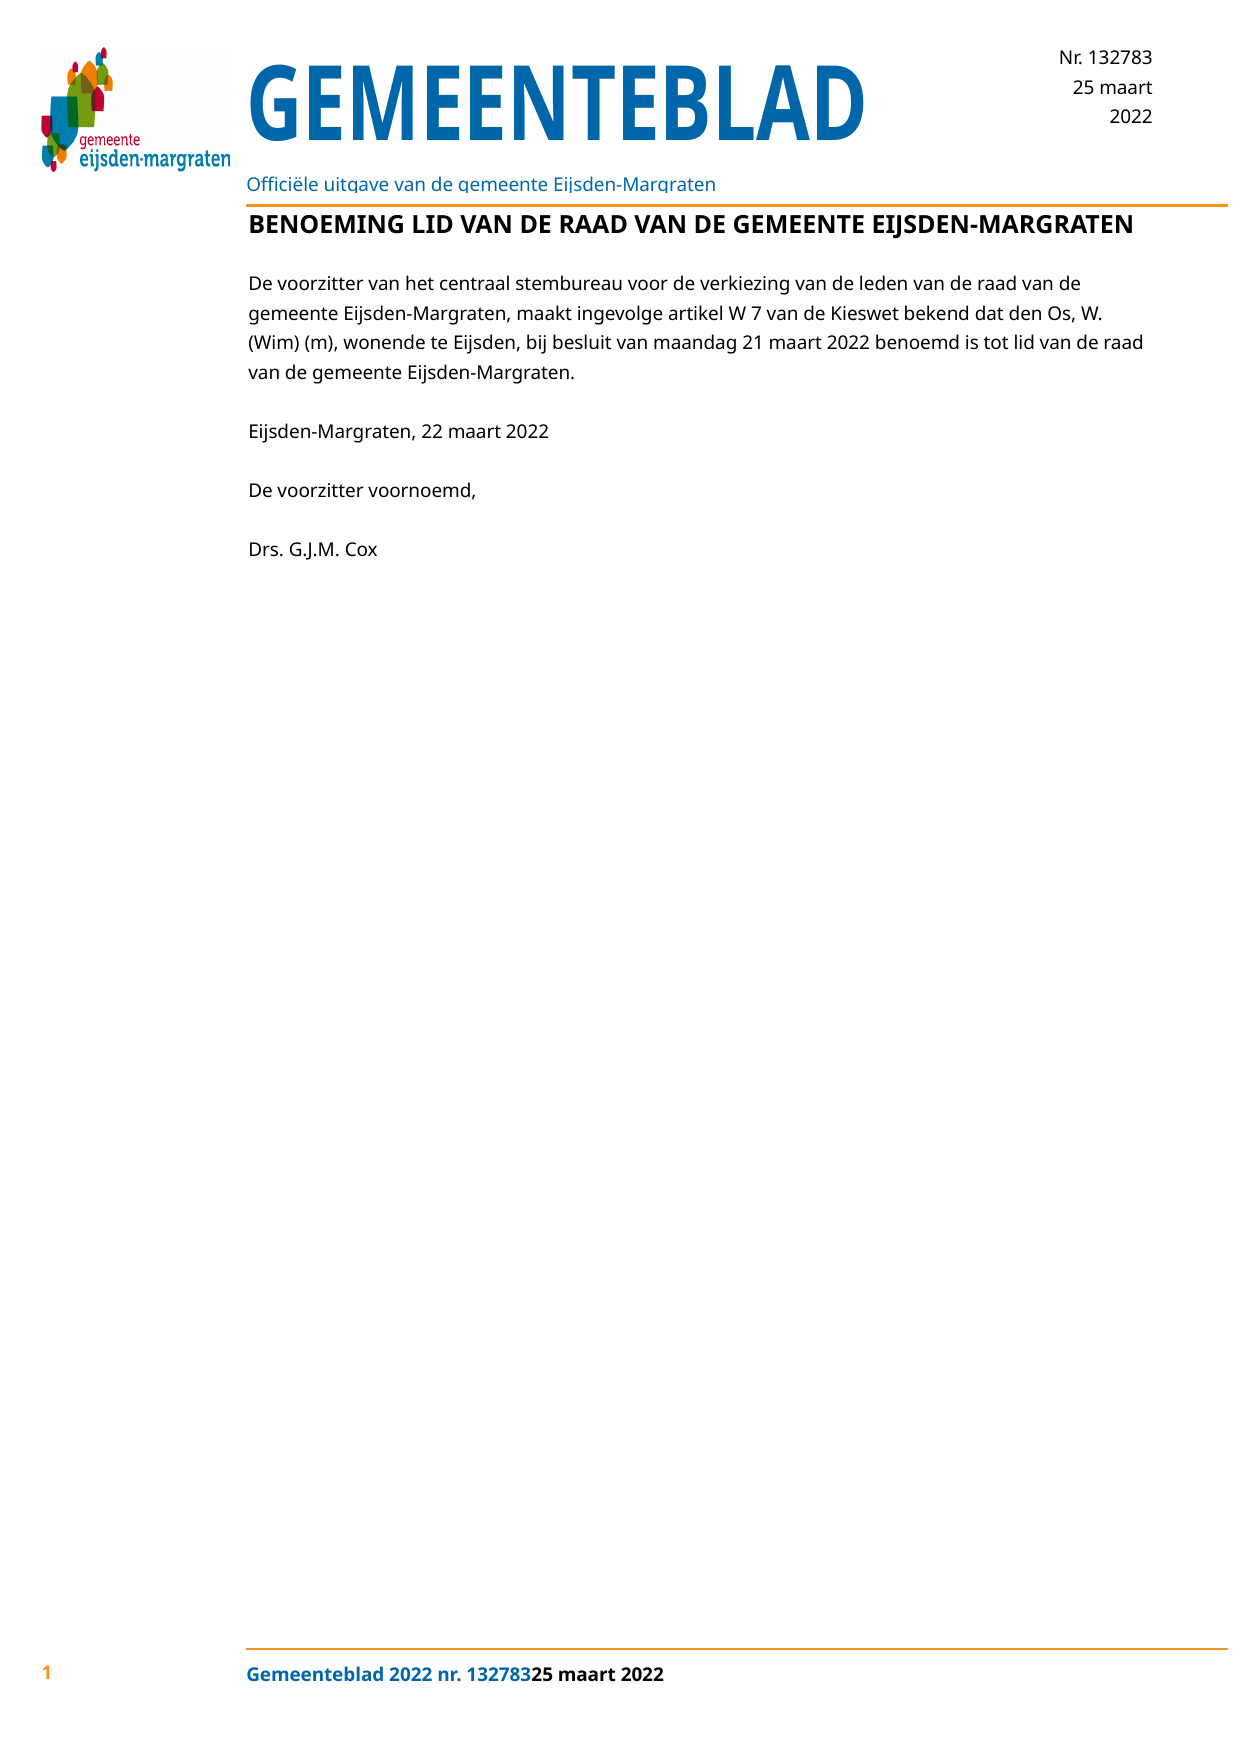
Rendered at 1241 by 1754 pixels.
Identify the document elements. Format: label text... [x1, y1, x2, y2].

text De voorzitter van het centraal stembureau voor de verkiezing van de leden van de raad van de gemeente Eijsden-Margraten, maakt ingevolge artikel W 7 van de Kieswet bekend dat den Os, W. (Wim) (m), wonende te Eijsden, bij besluit van maandag 21 maart 2022 benoemd is tot lid van de raad van de gemeente Eijsden-Margraten. [248, 270, 1152, 385]
text Drs. G.J.M. Cox [248, 537, 1152, 562]
text De voorzitter voornoemd, [248, 477, 1152, 503]
text BENOEMING LID VAN DE RAAD VAN DE GEMEENTE EIJSDEN-MARGRATEN [248, 207, 1152, 241]
text Eijsden-Margraten, 22 maart 2022 [248, 418, 1152, 444]
picture [41, 47, 231, 172]
